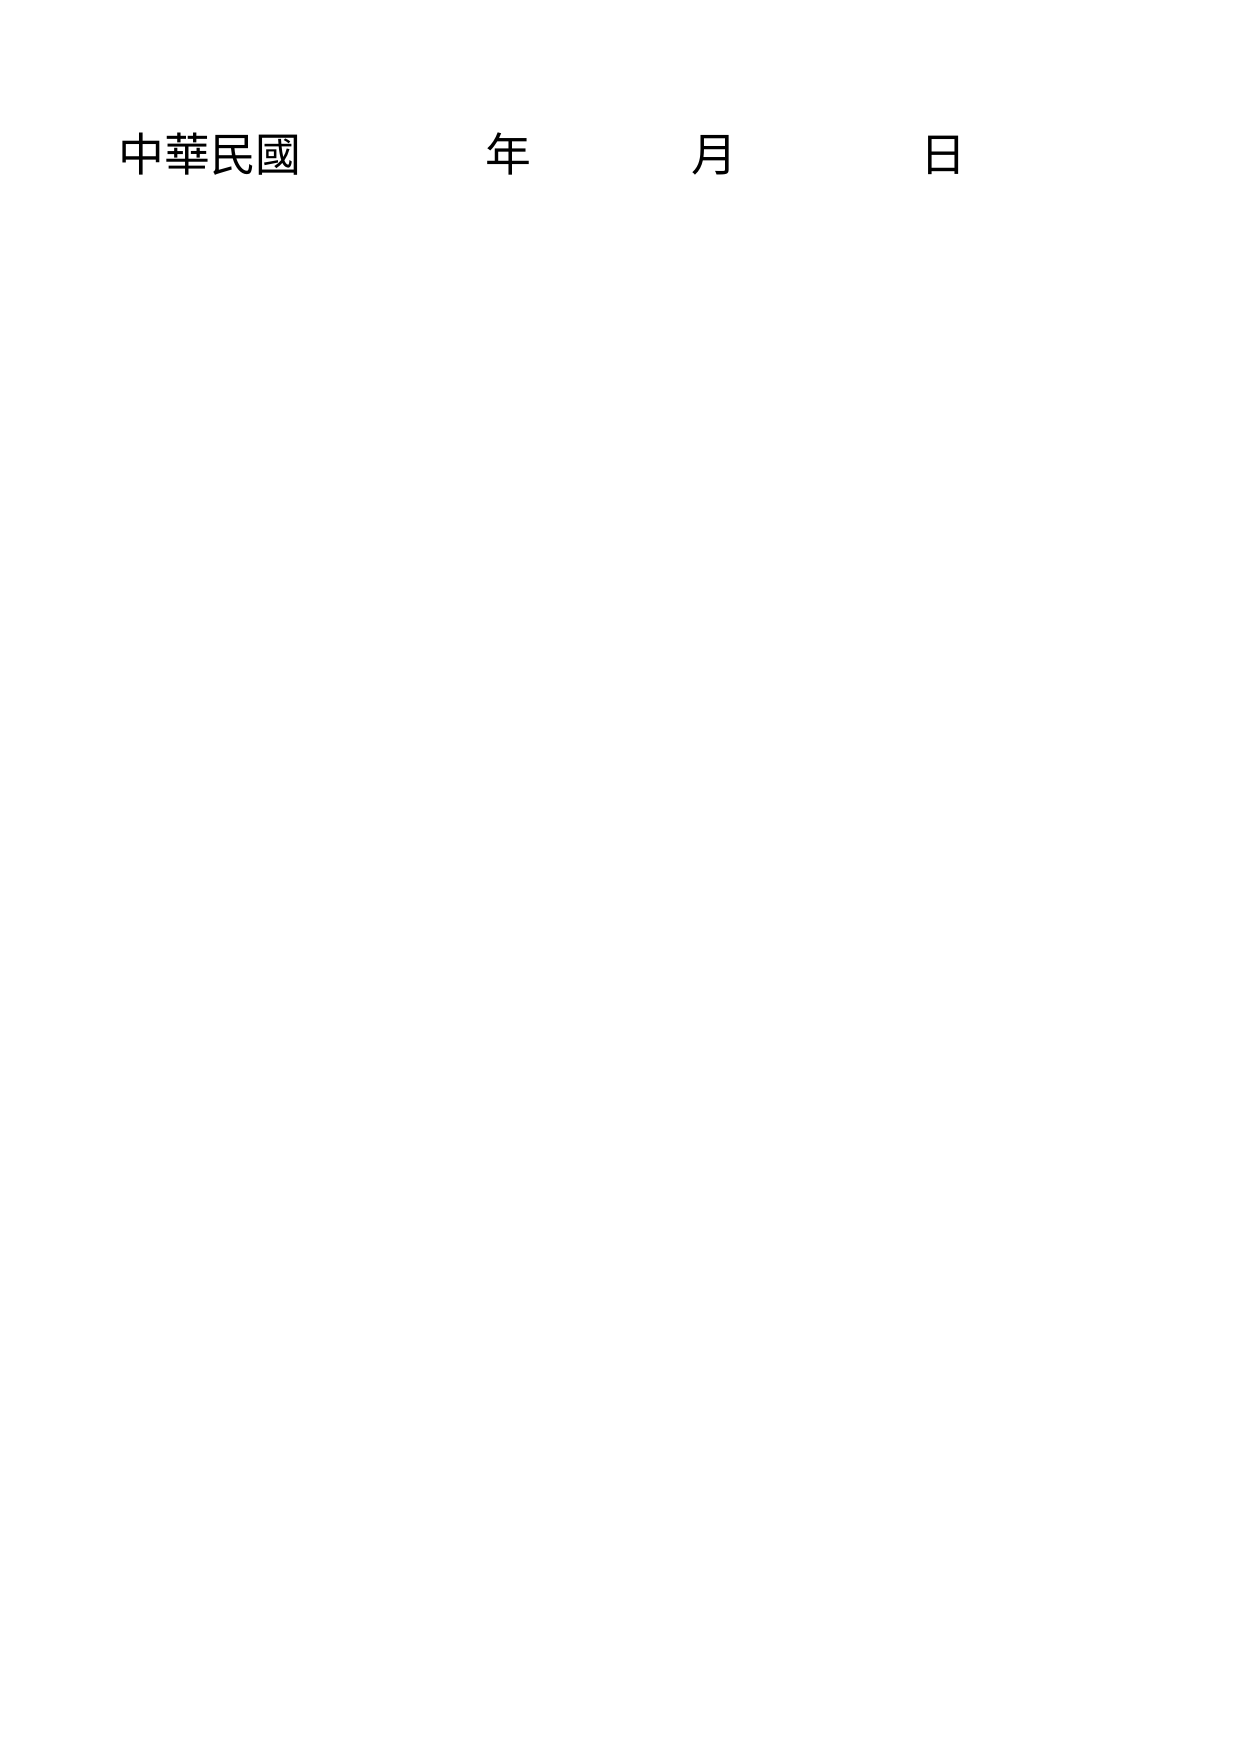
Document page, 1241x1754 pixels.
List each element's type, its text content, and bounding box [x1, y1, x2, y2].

text 中華民國 年 月 日 [118, 118, 1122, 184]
